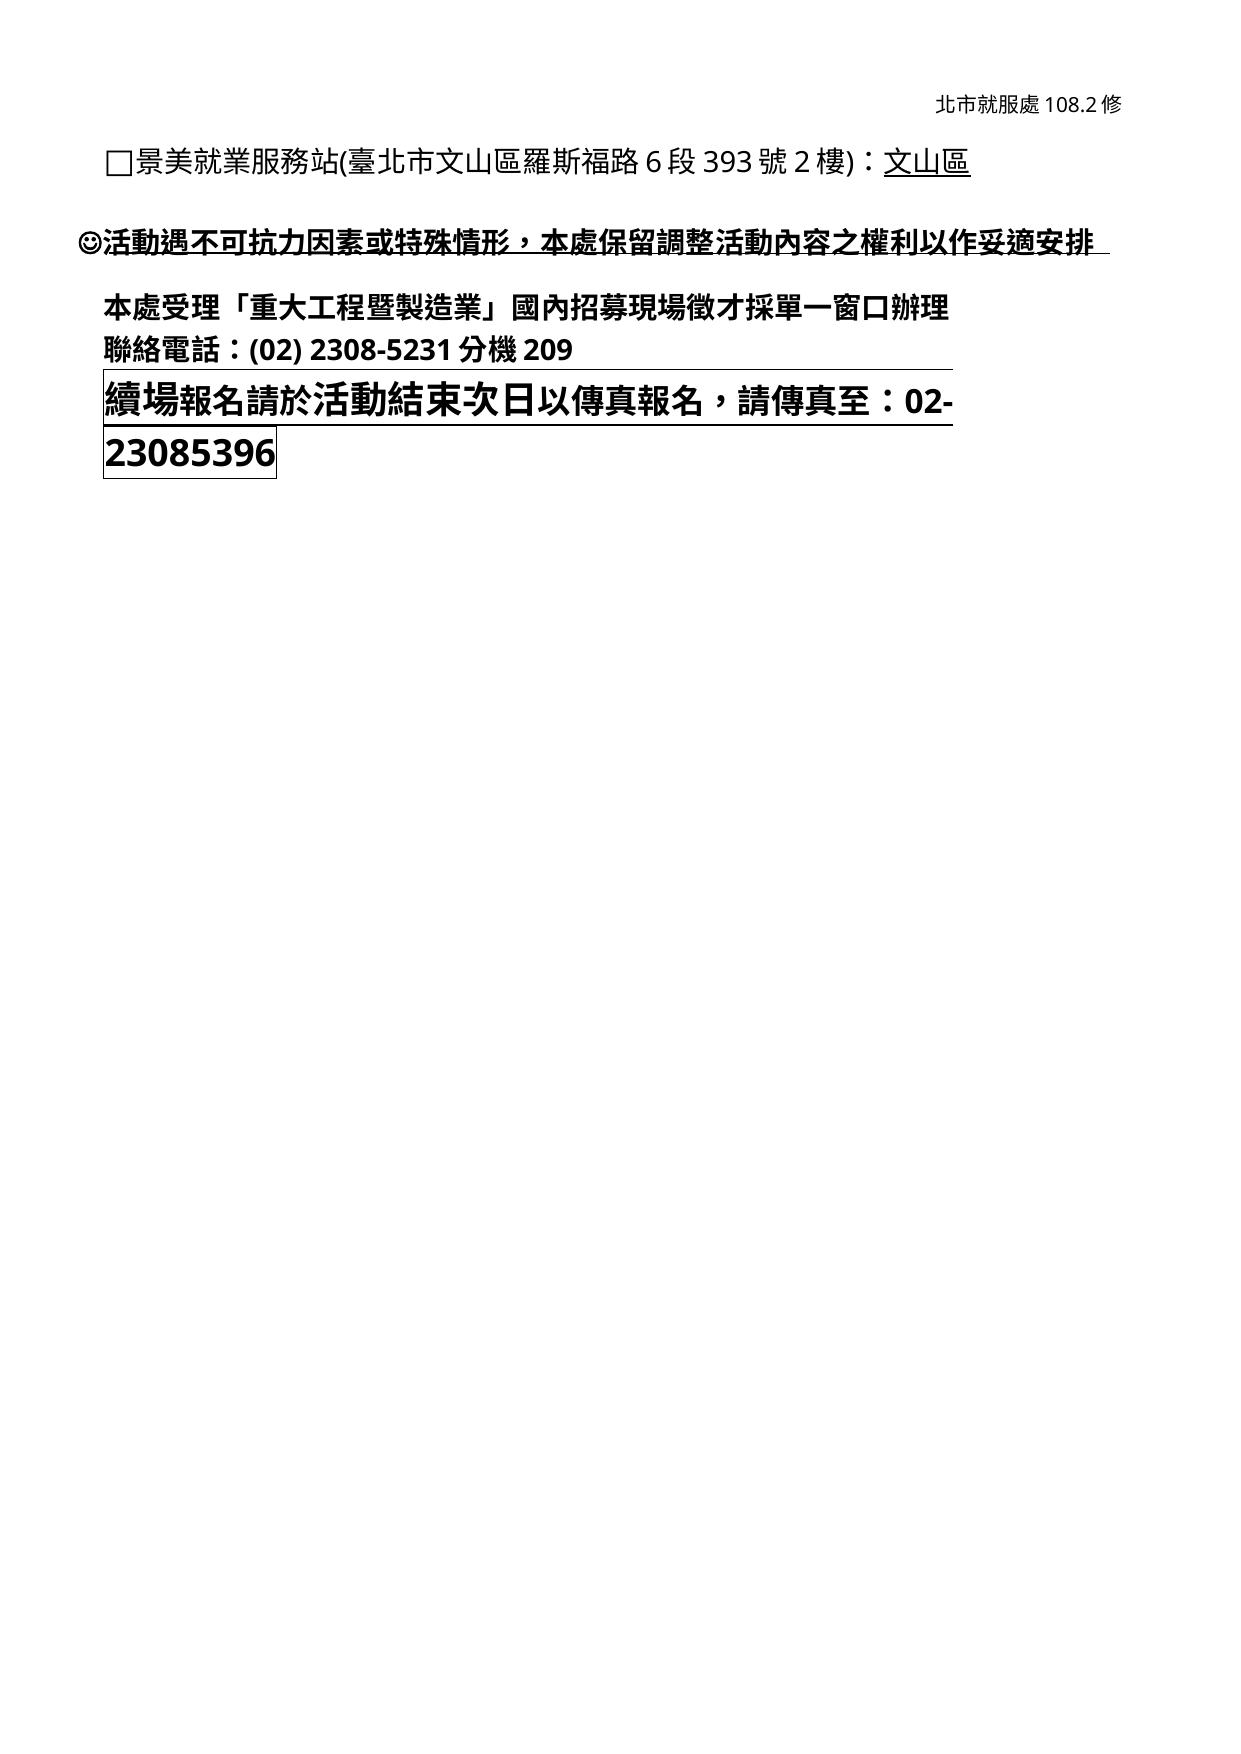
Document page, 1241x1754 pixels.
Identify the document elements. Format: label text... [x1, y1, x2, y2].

text 本處受理「重大工程暨製造業」國內招募現場徵才採單一窗口辦理 [103, 284, 1122, 327]
text □景美就業服務站(臺北市文山區羅斯福路6段393號2樓)：文山區 [103, 137, 1152, 183]
text 活動遇不可抗力因素或特殊情形，本處保留調整活動內容之權利以作妥適安排 [78, 219, 1122, 262]
text 續場報名請於活動結束次日以傳真報名，請傳真至：02-23085396 [104, 369, 1122, 479]
text 聯絡電話：(02) 2308-5231分機209 [103, 327, 1122, 369]
